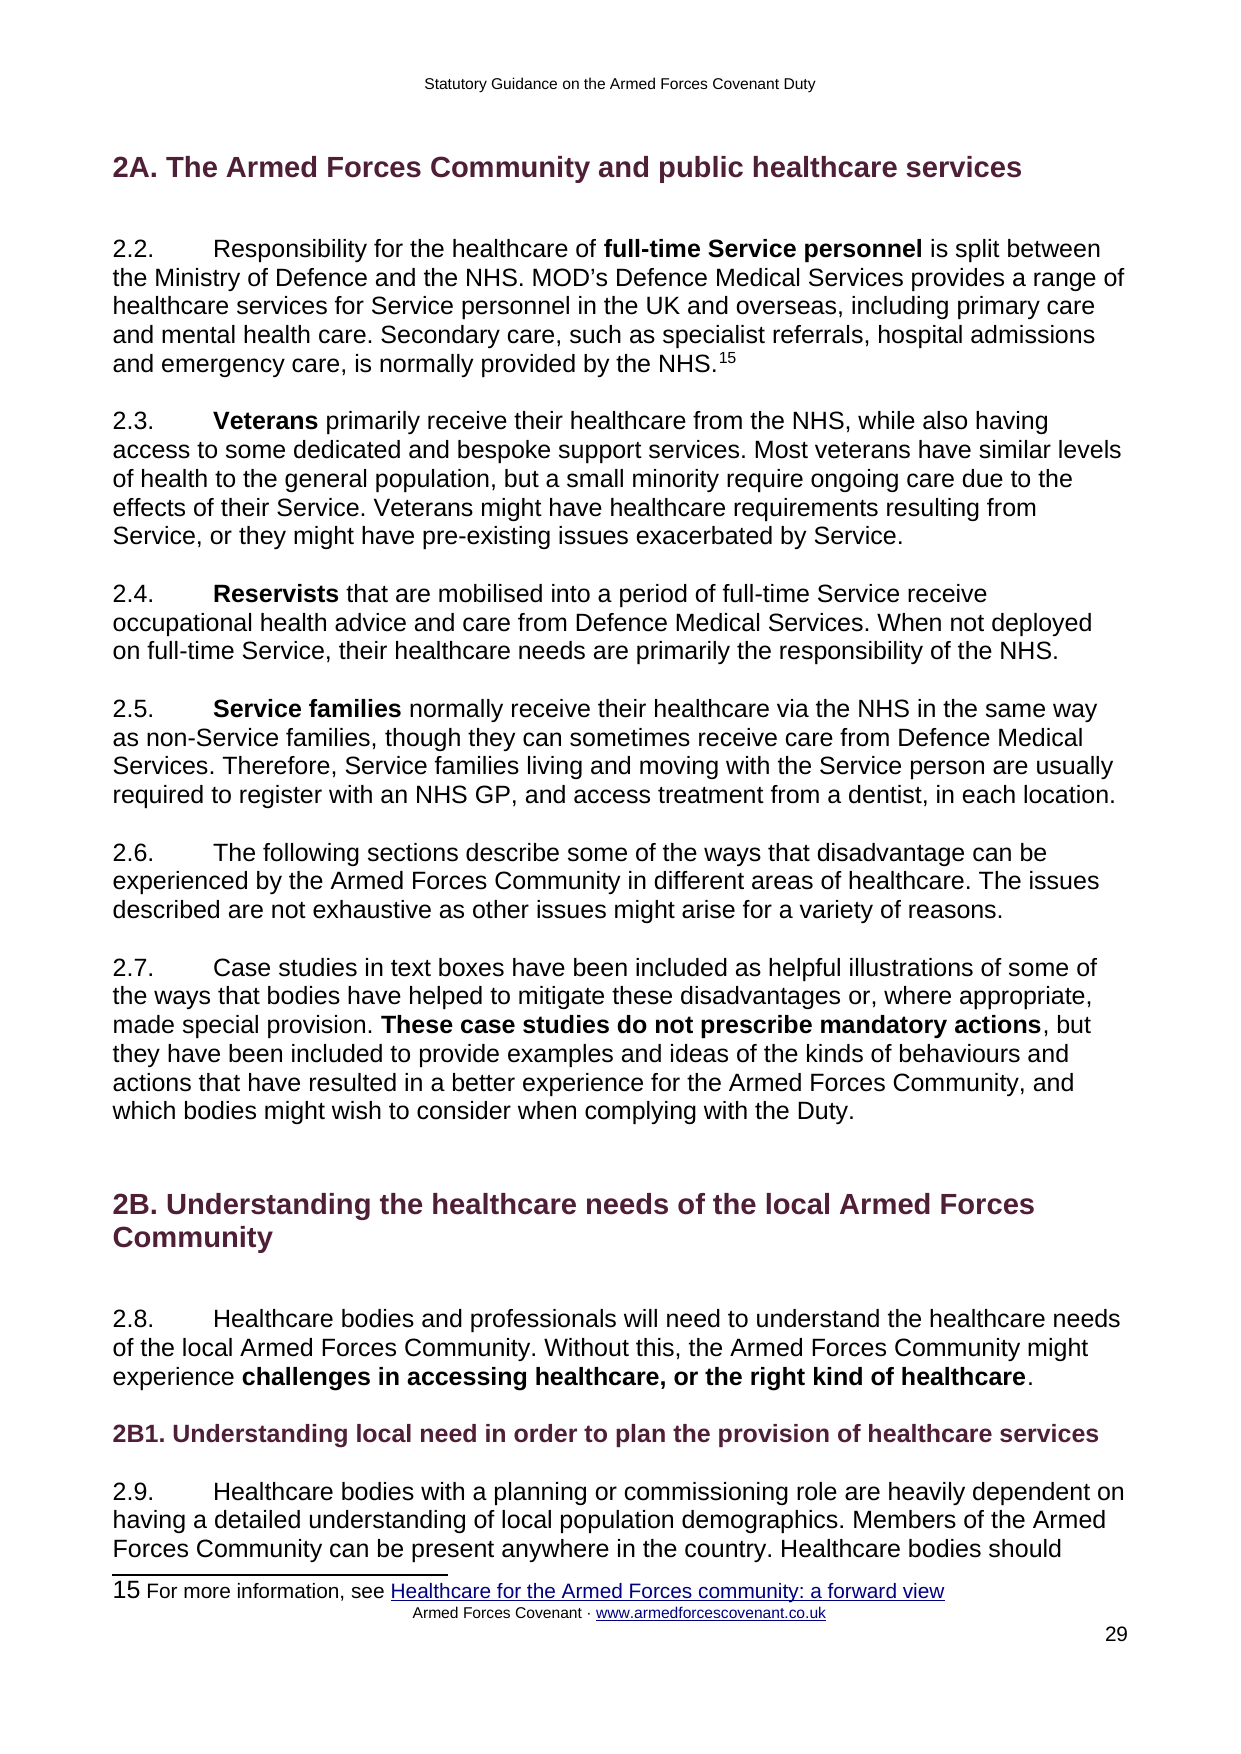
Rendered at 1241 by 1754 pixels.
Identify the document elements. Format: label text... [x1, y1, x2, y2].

text For more information, see Healthcare for the Armed Forces community: a forward view [112, 1575, 1128, 1604]
subtitle 2B1. Understanding local need in order to plan the provision of healthcare services [112, 1419, 1128, 1448]
text 2.5. Service families normally receive their healthcare via the NHS in the same way as non-Service families, though they can sometimes receive care from Defence Medical Services. Therefore, Service families living and moving with the Service person are usually required to register with an NHS GP, and access treatment from a dentist, in each location. [112, 694, 1128, 809]
text 2.2. Responsibility for the healthcare of full-time Service personnel is split between the Ministry of Defence and the NHS. MOD’s Defence Medical Services provides a range of healthcare services for Service personnel in the UK and overseas, including primary care and mental health care. Secondary care, such as specialist referrals, hospital admissions and emergency care, is normally provided by the NHS. [112, 234, 1128, 377]
text 2.8. Healthcare bodies and professionals will need to understand the healthcare needs of the local Armed Forces Community. Without this, the Armed Forces Community might experience challenges in accessing healthcare, or the right kind of healthcare. [112, 1304, 1128, 1390]
text 2.6. The following sections describe some of the ways that disadvantage can be experienced by the Armed Forces Community in different areas of healthcare. The issues described are not exhaustive as other issues might arise for a variety of reasons. [112, 837, 1128, 924]
text 2.7. Case studies in text boxes have been included as helpful illustrations of some of the ways that bodies have helped to mitigate these disadvantages or, where appropriate, made special provision. These case studies do not prescribe mandatory actions, but they have been included to provide examples and ideas of the kinds of behaviours and actions that have resulted in a better experience for the Armed Forces Community, and which bodies might wish to consider when complying with the Duty. [112, 952, 1128, 1125]
subtitle 2B. Understanding the healthcare needs of the local Armed Forces Community [112, 1187, 1128, 1254]
text 2.9. Healthcare bodies with a planning or commissioning role are heavily dependent on having a detailed understanding of local population demographics. Members of the Armed Forces Community can be present anywhere in the country. Healthcare bodies should [112, 1476, 1128, 1563]
text 2.4. Reservists that are mobilised into a period of full-time Service receive occupational health advice and care from Defence Medical Services. When not deployed on full-time Service, their healthcare needs are primarily the responsibility of the NHS. [112, 579, 1128, 665]
text 2.3. Veterans primarily receive their healthcare from the NHS, while also having access to some dedicated and bespoke support services. Most veterans have similar levels of health to the general population, but a small minority require ongoing care due to the effects of their Service. Veterans might have healthcare requirements resulting from Service, or they might have pre-existing issues exacerbated by Service. [112, 406, 1128, 550]
subtitle 2A. The Armed Forces Community and public healthcare services [112, 150, 1128, 183]
